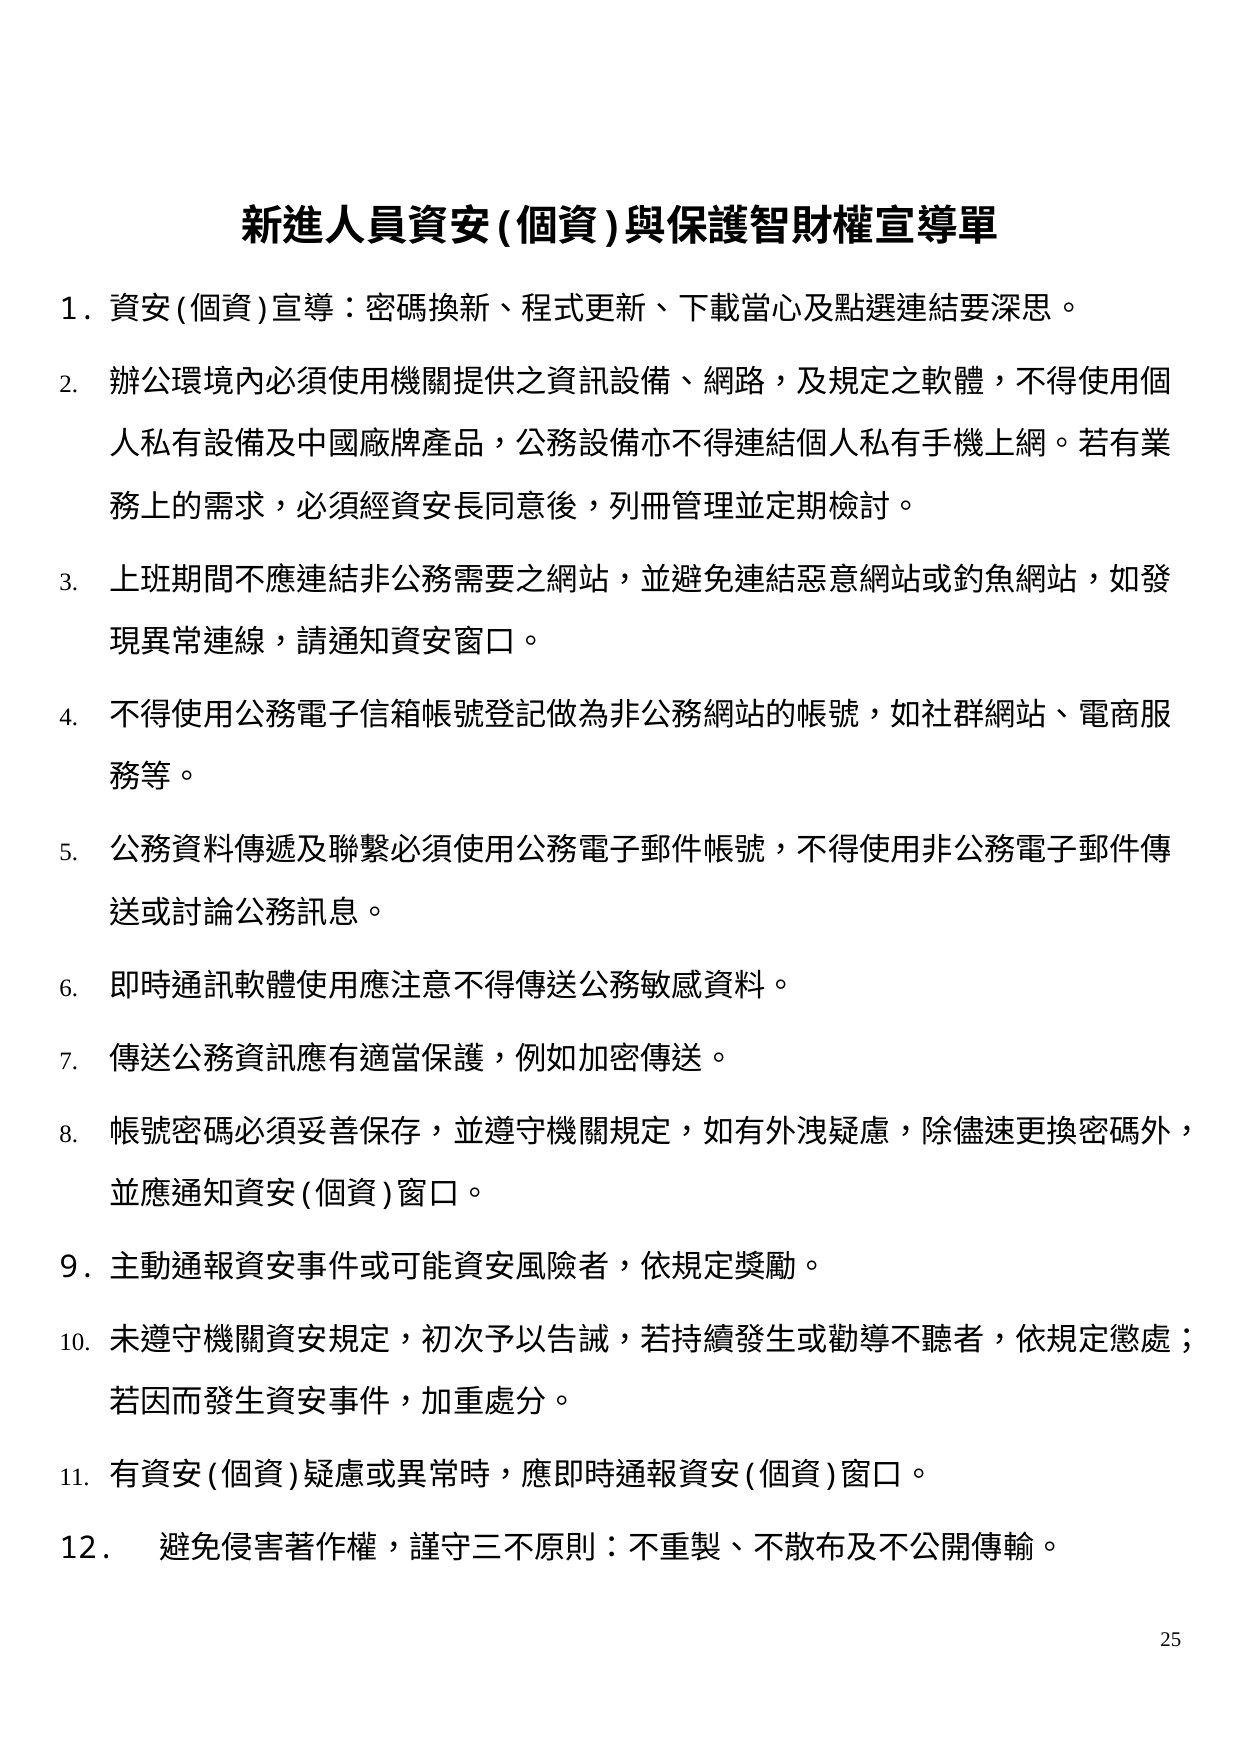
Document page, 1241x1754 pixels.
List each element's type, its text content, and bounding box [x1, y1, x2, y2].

list 辦公環境內必須使用機關提供之資訊設備、網路，及規定之軟體，不得使用個人私有設備及中國廠牌產品，公務設備亦不得連結個人私有手機上網。若有業務上的需求，必須經資安長同意後，列冊管理並定期檢討。 [59, 337, 1181, 524]
list 避免侵害著作權，謹守三不原則：不重製、不散布及不公開傳輸。 [59, 1503, 1181, 1566]
list 上班期間不應連結非公務需要之網站，並避免連結惡意網站或釣魚網站，如發現異常連線，請通知資安窗口。 [59, 535, 1181, 660]
list 不得使用公務電子信箱帳號登記做為非公務網站的帳號，如社群網站、電商服務等。 [59, 670, 1181, 795]
list 即時通訊軟體使用應注意不得傳送公務敏感資料。 [59, 941, 1181, 1003]
text 新進人員資安(個資)與保護智財權宣導單 [59, 181, 1181, 243]
list 帳號密碼必須妥善保存，並遵守機關規定，如有外洩疑慮，除儘速更換密碼外，並應通知資安(個資)窗口。 [59, 1087, 1181, 1212]
list 未遵守機關資安規定，初次予以告誡，若持續發生或勸導不聽者，依規定懲處；若因而發生資安事件，加重處分。 [59, 1295, 1181, 1420]
list 資安(個資)宣導：密碼換新、程式更新、下載當心及點選連結要深思。 [59, 264, 1181, 326]
list 公務資料傳遞及聯繫必須使用公務電子郵件帳號，不得使用非公務電子郵件傳送或討論公務訊息。 [59, 806, 1181, 931]
list 有資安(個資)疑慮或異常時，應即時通報資安(個資)窗口。 [59, 1431, 1181, 1493]
list 傳送公務資訊應有適當保護，例如加密傳送。 [59, 1014, 1181, 1076]
list 主動通報資安事件或可能資安風險者，依規定獎勵。 [59, 1222, 1181, 1285]
